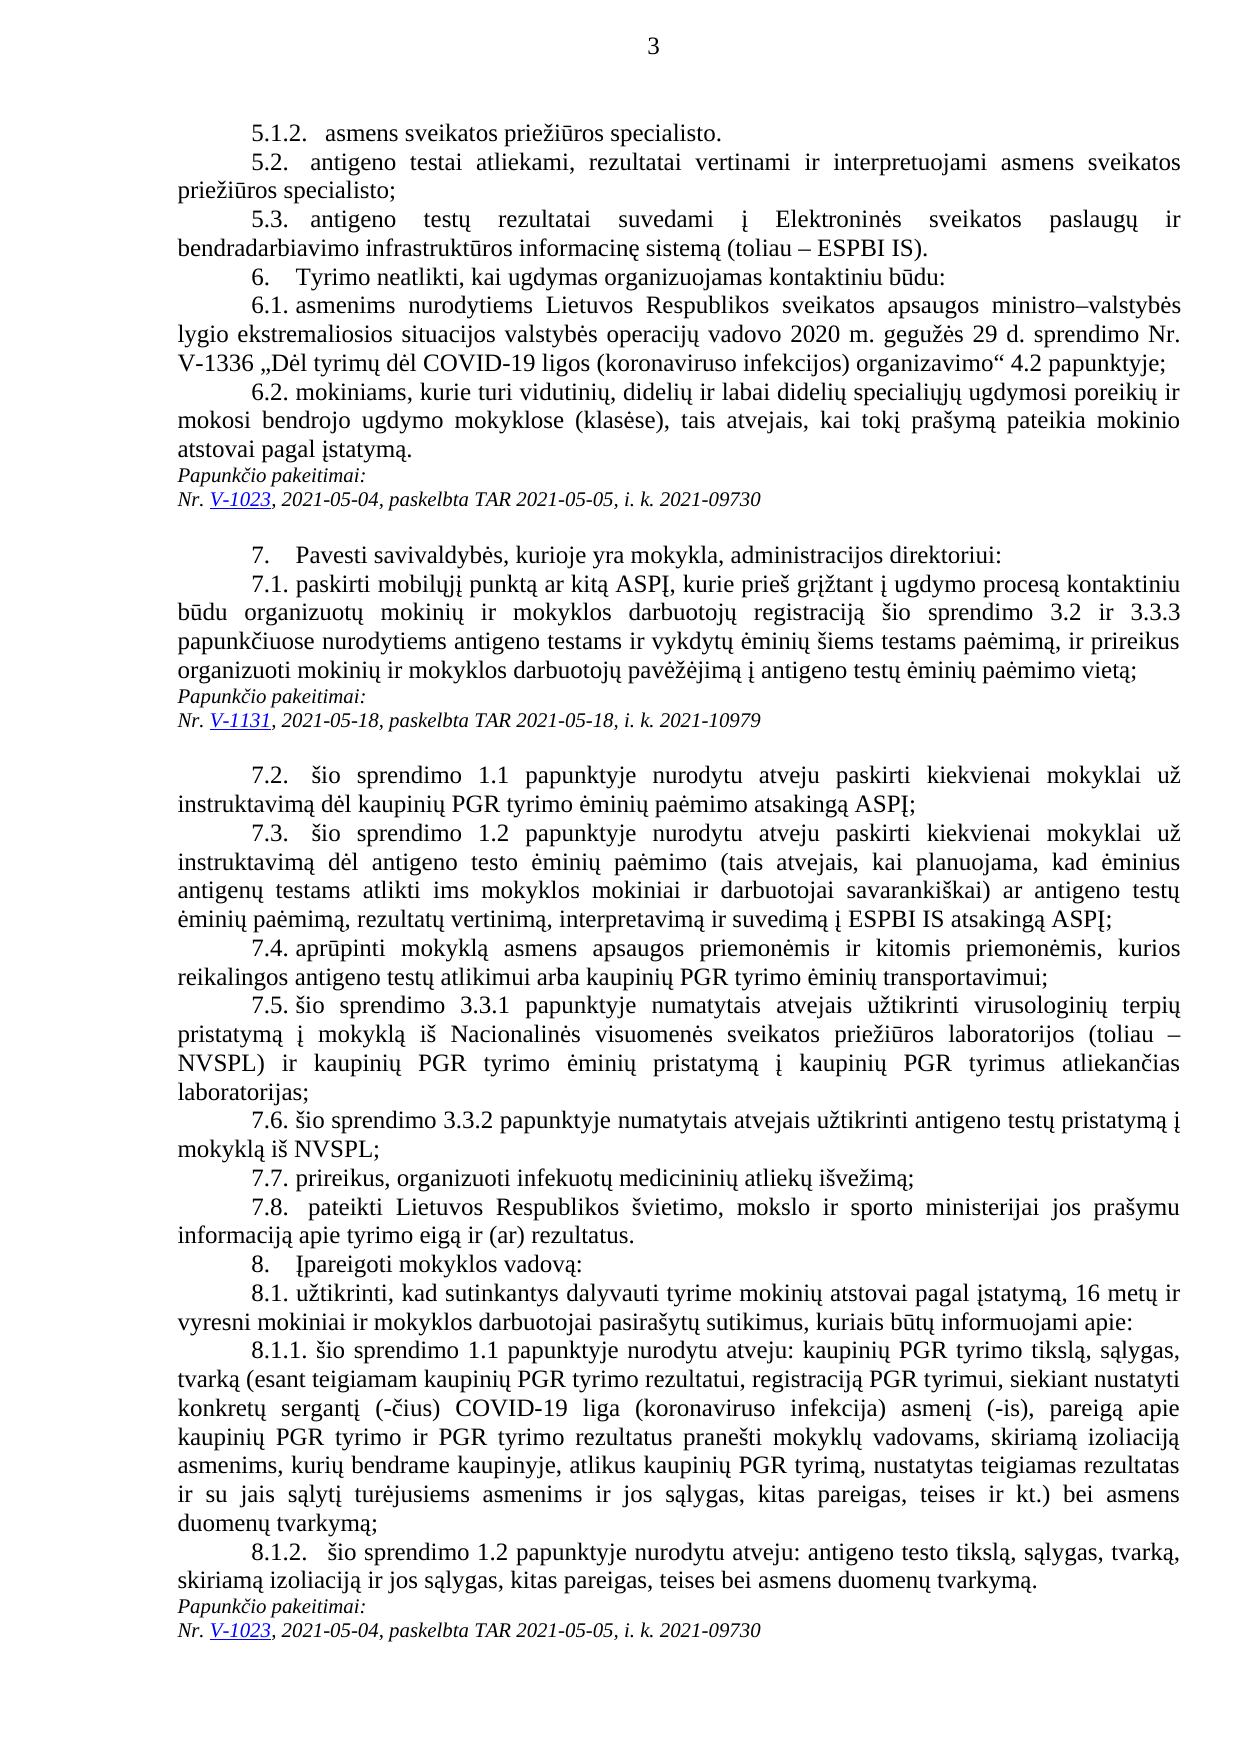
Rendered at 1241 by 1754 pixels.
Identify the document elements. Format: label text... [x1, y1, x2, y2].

text Nr. V-1023, 2021-05-04, paskelbta TAR 2021-05-05, i. k. 2021-09730 [177, 1618, 1181, 1642]
text 8. Įpareigoti mokyklos vadovą: [177, 1249, 1181, 1278]
text 7. Pavesti savivaldybės, kurioje yra mokykla, administracijos direktoriui: [177, 540, 1181, 569]
text 8.1. užtikrinti, kad sutinkantys dalyvauti tyrime mokinių atstovai pagal įstatymą, 16 metų ir vyresni mokiniai ir mokyklos darbuotojai pasirašytų sutikimus, kuriais būtų informuojami apie: [177, 1278, 1181, 1336]
text 7.8. pateikti Lietuvos Respublikos švietimo, mokslo ir sporto ministerijai jos prašymu informaciją apie tyrimo eigą ir (ar) rezultatus. [177, 1192, 1181, 1249]
text 8.1.2. šio sprendimo 1.2 papunktyje nurodytu atveju: antigeno testo tikslą, sąlygas, tvarką, skiriamą izoliaciją ir jos sąlygas, kitas pareigas, teises bei asmens duomenų tvarkymą. [177, 1537, 1181, 1594]
text 7.3. šio sprendimo 1.2 papunktyje nurodytu atveju paskirti kiekvienai mokyklai už instruktavimą dėl antigeno testo ėminių paėmimo (tais atvejais, kai planuojama, kad ėminius antigenų testams atlikti ims mokyklos mokiniai ir darbuotojai savarankiškai) ar antigeno testų ėminių paėmimą, rezultatų vertinimą, interpretavimą ir suvedimą į ESPBI IS atsakingą ASPĮ; [177, 818, 1181, 933]
text 7.2. šio sprendimo 1.1 papunktyje nurodytu atveju paskirti kiekvienai mokyklai už instruktavimą dėl kaupinių PGR tyrimo ėminių paėmimo atsakingą ASPĮ; [177, 761, 1181, 818]
text 5.2. antigeno testai atliekami, rezultatai vertinami ir interpretuojami asmens sveikatos priežiūros specialisto; [177, 147, 1181, 204]
text 5.3. antigeno testų rezultatai suvedami į Elektroninės sveikatos paslaugų ir bendradarbiavimo infrastruktūros informacinę sistemą (toliau – ESPBI IS). [177, 204, 1181, 262]
text 7.5. šio sprendimo 3.3.1 papunktyje numatytais atvejais užtikrinti virusologinių terpių pristatymą į mokyklą iš Nacionalinės visuomenės sveikatos priežiūros laboratorijos (toliau – NVSPL) ir kaupinių PGR tyrimo ėminių pristatymą į kaupinių PGR tyrimus atliekančias laboratorijas; [177, 991, 1181, 1106]
text 7.1. paskirti mobilųjį punktą ar kitą ASPĮ, kurie prieš grįžtant į ugdymo procesą kontaktiniu būdu organizuotų mokinių ir mokyklos darbuotojų registraciją šio sprendimo 3.2 ir 3.3.3 papunkčiuose nurodytiems antigeno testams ir vykdytų ėminių šiems testams paėmimą, ir prireikus organizuoti mokinių ir mokyklos darbuotojų pavėžėjimą į antigeno testų ėminių paėmimo vietą; [177, 569, 1181, 684]
text 7.4. aprūpinti mokyklą asmens apsaugos priemonėmis ir kitomis priemonėmis, kurios reikalingos antigeno testų atlikimui arba kaupinių PGR tyrimo ėminių transportavimui; [177, 933, 1181, 991]
text 6. Tyrimo neatlikti, kai ugdymas organizuojamas kontaktiniu būdu: [177, 262, 1181, 291]
text Papunkčio pakeitimai: [177, 1594, 1181, 1618]
text Nr. V-1023, 2021-05-04, paskelbta TAR 2021-05-05, i. k. 2021-09730 [177, 487, 1181, 511]
text 6.1. asmenims nurodytiems Lietuvos Respublikos sveikatos apsaugos ministro–valstybės lygio ekstremaliosios situacijos valstybės operacijų vadovo 2020 m. gegužės 29 d. sprendimo Nr. V-1336 „Dėl tyrimų dėl COVID-19 ligos (koronaviruso infekcijos) organizavimo“ 4.2 papunktyje; [177, 291, 1181, 377]
text Papunkčio pakeitimai: [177, 684, 1181, 708]
text 7.7. prireikus, organizuoti infekuotų medicininių atliekų išvežimą; [177, 1163, 1181, 1192]
text 7.6. šio sprendimo 3.3.2 papunktyje numatytais atvejais užtikrinti antigeno testų pristatymą į mokyklą iš NVSPL; [177, 1106, 1181, 1163]
text 6.2. mokiniams, kurie turi vidutinių, didelių ir labai didelių specialiųjų ugdymosi poreikių ir mokosi bendrojo ugdymo mokyklose (klasėse), tais atvejais, kai tokį prašymą pateikia mokinio atstovai pagal įstatymą. [177, 377, 1181, 463]
text Nr. V-1131, 2021-05-18, paskelbta TAR 2021-05-18, i. k. 2021-10979 [177, 708, 1181, 732]
text 8.1.1. šio sprendimo 1.1 papunktyje nurodytu atveju: kaupinių PGR tyrimo tikslą, sąlygas, tvarką (esant teigiamam kaupinių PGR tyrimo rezultatui, registraciją PGR tyrimui, siekiant nustatyti konkretų sergantį (-čius) COVID-19 liga (koronaviruso infekcija) asmenį (-is), pareigą apie kaupinių PGR tyrimo ir PGR tyrimo rezultatus pranešti mokyklų vadovams, skiriamą izoliaciją asmenims, kurių bendrame kaupinyje, atlikus kaupinių PGR tyrimą, nustatytas teigiamas rezultatas ir su jais sąlytį turėjusiems asmenims ir jos sąlygas, kitas pareigas, teises ir kt.) bei asmens duomenų tvarkymą; [177, 1336, 1181, 1537]
text 5.1.2. asmens sveikatos priežiūros specialisto. [177, 118, 1181, 147]
text Papunkčio pakeitimai: [177, 463, 1181, 487]
